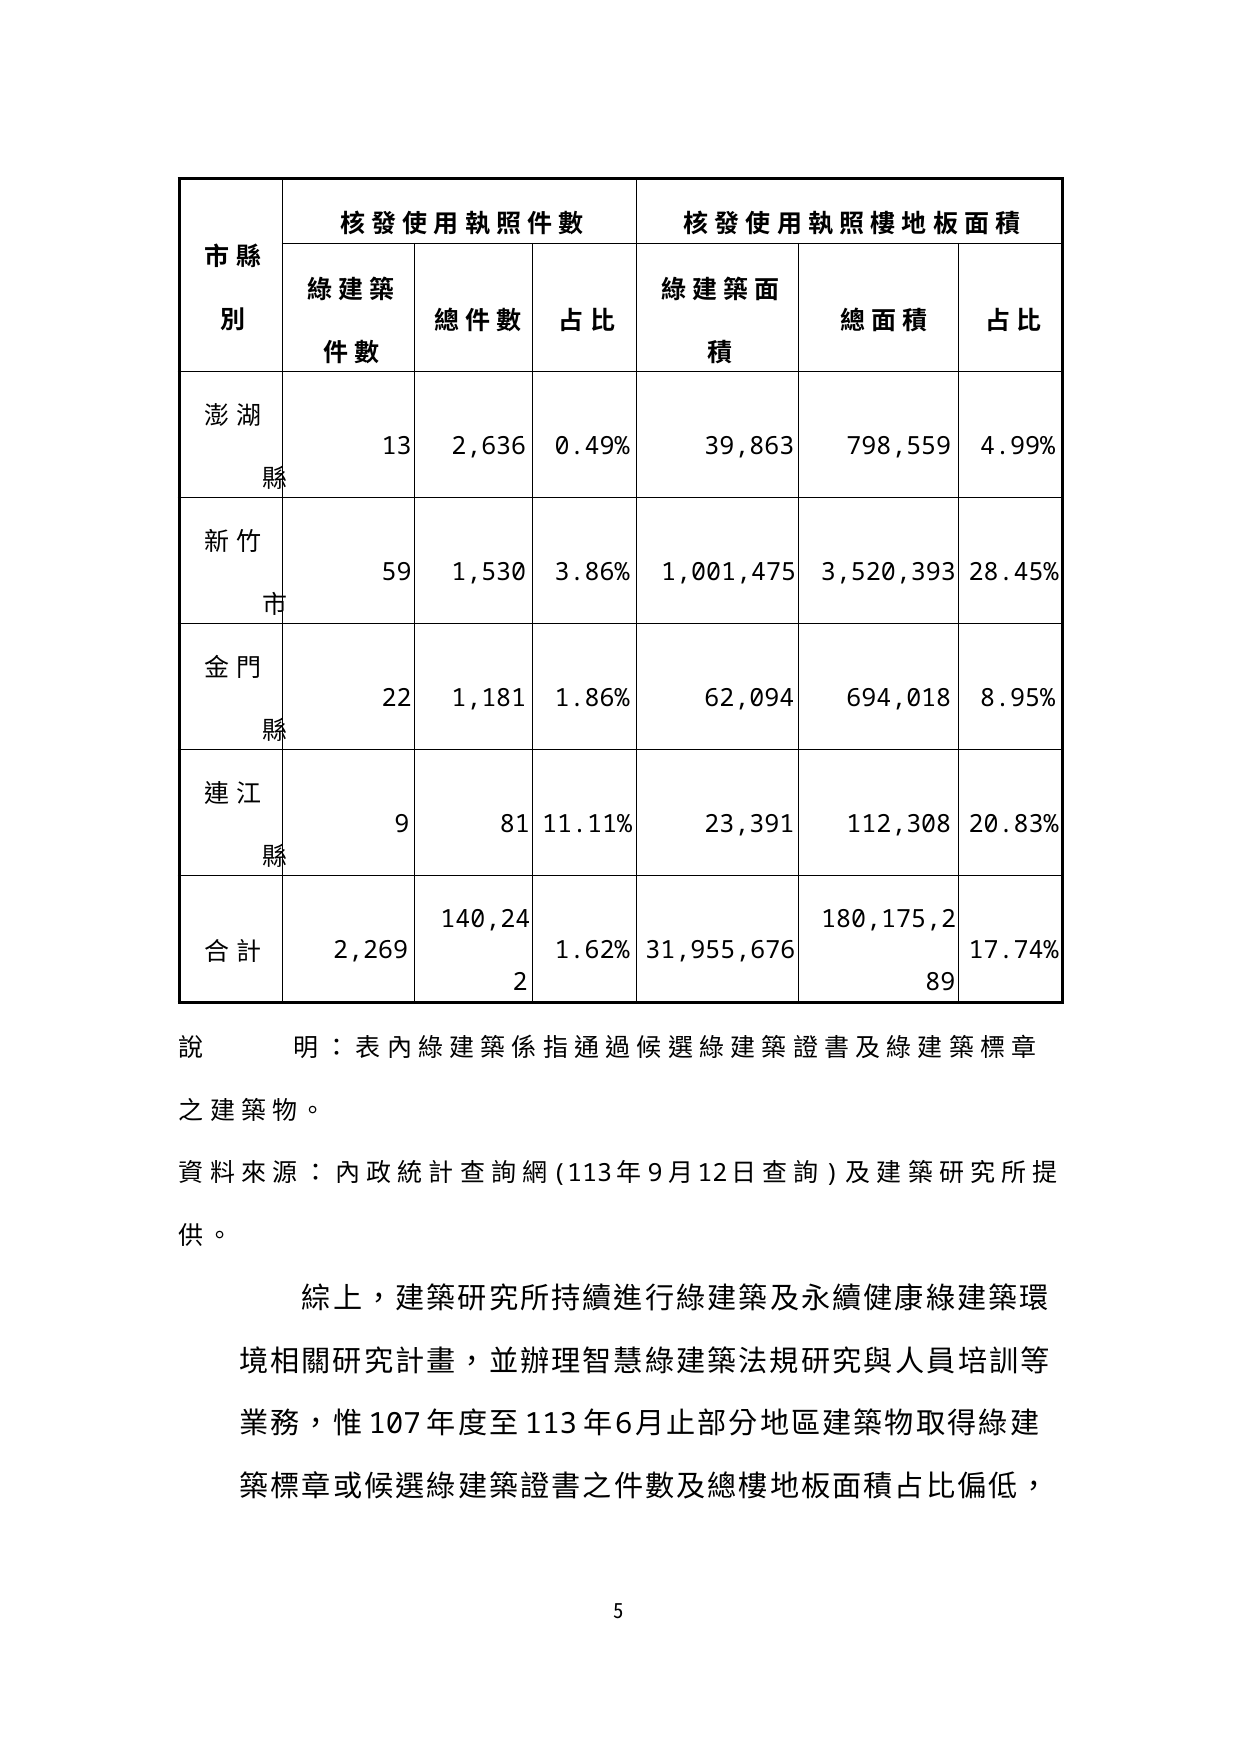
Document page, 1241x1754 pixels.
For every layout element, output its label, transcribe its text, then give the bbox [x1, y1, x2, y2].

table_cell 澎湖縣 [181, 372, 282, 497]
table_cell 1,181 [415, 624, 532, 749]
table_cell 新竹市 [181, 498, 282, 623]
table_cell 金門縣 [181, 624, 282, 749]
table_cell 占比 [533, 244, 636, 371]
table_header 核發使用執照件數 [283, 180, 636, 243]
table_cell 798,559 [799, 372, 958, 497]
table_header 市縣別 [181, 180, 282, 371]
table_cell 1.86% [533, 624, 636, 749]
table_cell 694,018 [799, 624, 958, 749]
table_cell 合計 [181, 876, 282, 1001]
table_cell 2,269 [283, 876, 414, 1001]
table_cell 112,308 [799, 750, 958, 875]
table_cell 3,520,393 [799, 498, 958, 623]
table_cell 28.45% [959, 498, 1061, 623]
table_header 核發使用執照樓地板面積 [637, 180, 1061, 243]
table_cell 8.95% [959, 624, 1061, 749]
table_cell 1,530 [415, 498, 532, 623]
table_cell 1,001,475 [637, 498, 798, 623]
table_cell 62,094 [637, 624, 798, 749]
table_cell 9 [283, 750, 414, 875]
table_cell 總件數 [415, 244, 532, 371]
table_cell 13 [283, 372, 414, 497]
table_cell 31,955,676 [637, 876, 798, 1001]
table_cell 2,636 [415, 372, 532, 497]
table_cell 81 [415, 750, 532, 875]
table_cell 23,391 [637, 750, 798, 875]
table_cell 17.74% [959, 876, 1061, 1001]
text 綜上，建築研究所持續進行綠建築及永續健康綠建築環境相關研究計畫，並辦理智慧綠建築法規研究與人員培訓等業務，惟107年度至113年6月止部分地區建築物取得綠建築標章或候選綠建築證書之件數及總樓地板面積占比偏低， [234, 1254, 1061, 1504]
table_cell 連江縣 [181, 750, 282, 875]
table_cell 3.86% [533, 498, 636, 623]
table_cell 4.99% [959, 372, 1061, 497]
table_cell 總面積 [799, 244, 958, 371]
table_cell 11.11% [533, 750, 636, 875]
table_cell 0.49% [533, 372, 636, 497]
table_cell 59 [283, 498, 414, 623]
table_cell 綠建築面積 [637, 244, 798, 371]
table_cell 20.83% [959, 750, 1061, 875]
text 資料來源：內政統計查詢網(113年9月12日查詢)及建築研究所提供。 [176, 1129, 1061, 1254]
table_cell 1.62% [533, 876, 636, 1001]
table_cell 180,175,289 [799, 876, 958, 1001]
table_cell 140,242 [415, 876, 532, 1001]
text 說 明：表內綠建築係指通過候選綠建築證書及綠建築標章之建築物。 [176, 1004, 1061, 1129]
table_cell 綠建築件數 [283, 244, 414, 371]
table_cell 22 [283, 624, 414, 749]
table_cell 39,863 [637, 372, 798, 497]
table_cell 占比 [959, 244, 1061, 371]
